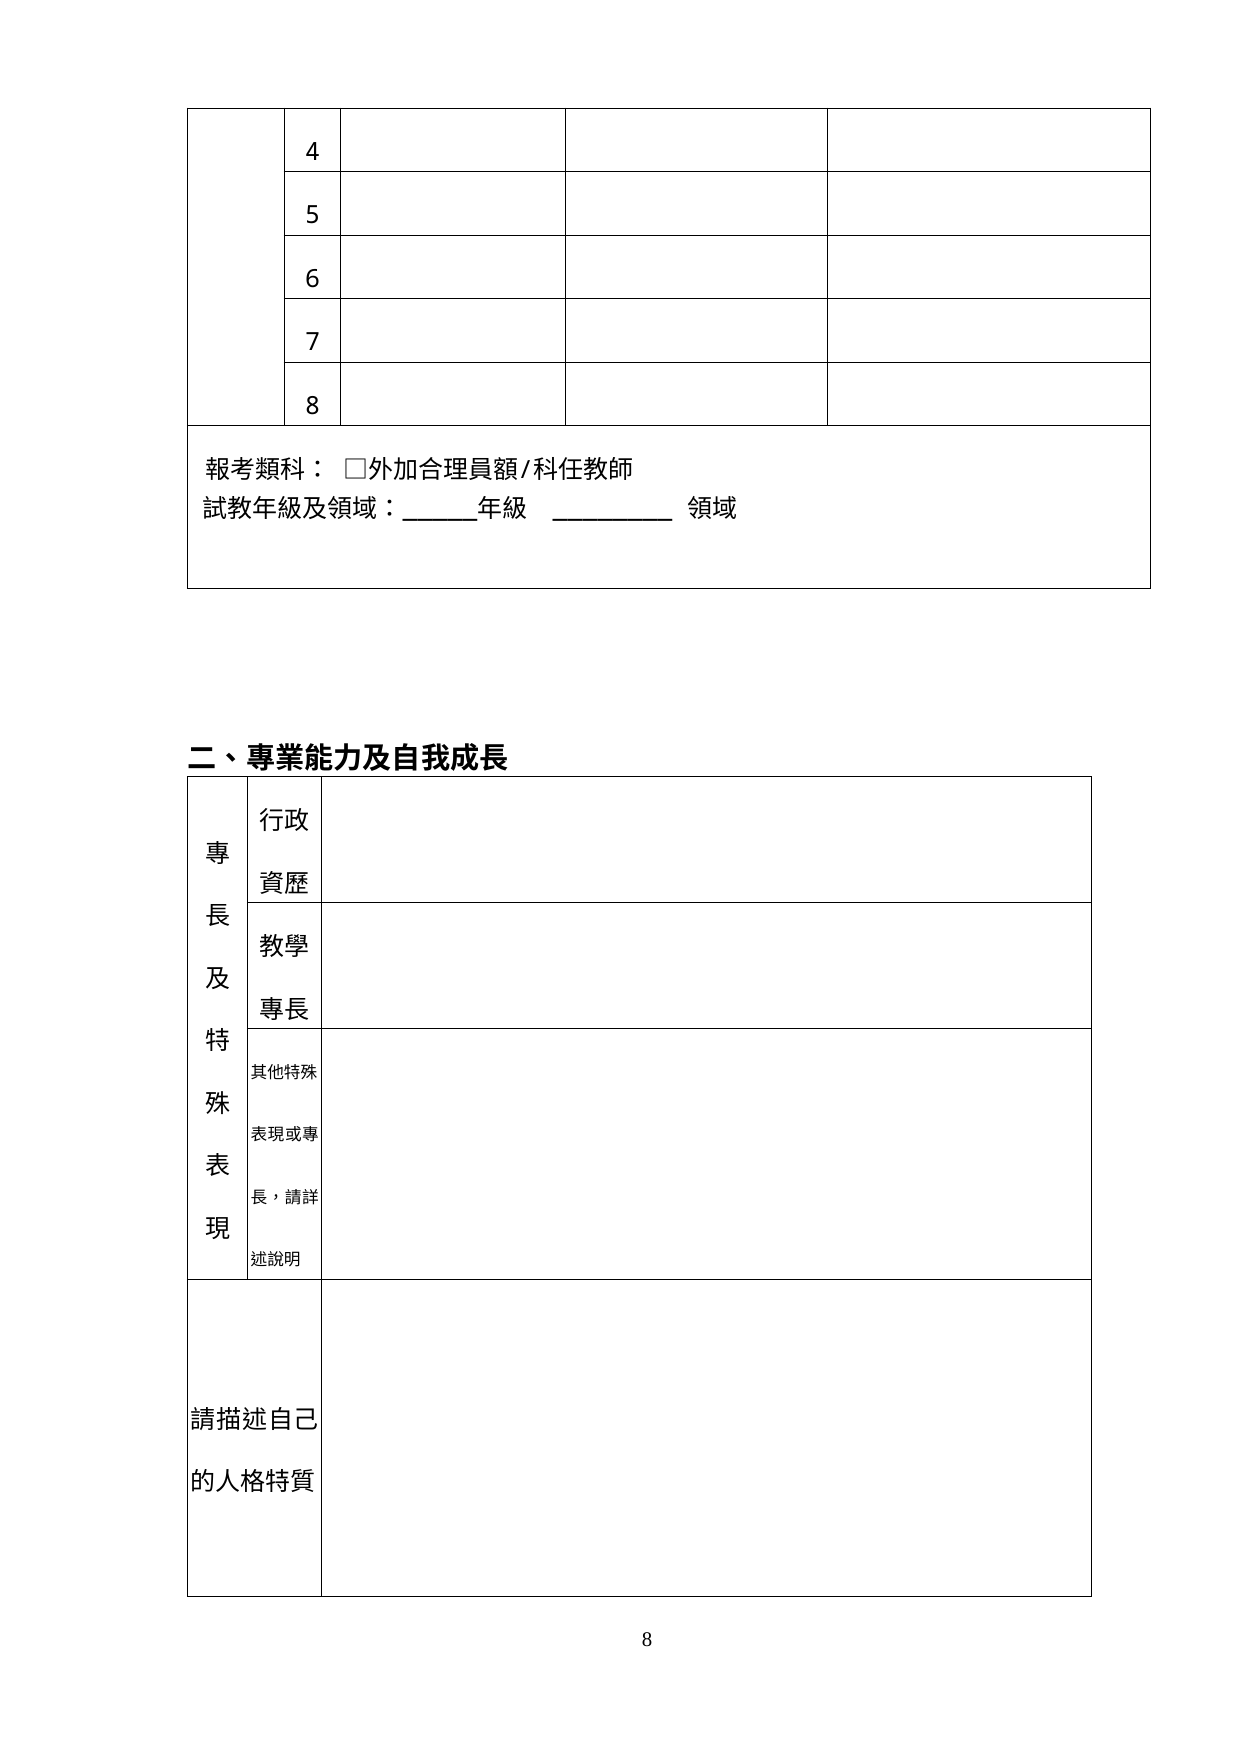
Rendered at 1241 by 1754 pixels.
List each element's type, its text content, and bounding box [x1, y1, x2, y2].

table_cell [566, 299, 827, 362]
table_cell [341, 236, 565, 298]
table_cell [341, 363, 565, 425]
table_cell [188, 109, 284, 425]
table_cell [341, 299, 565, 362]
table_cell 其他特殊 表現或專長，請詳述說明 [248, 1029, 321, 1279]
text 二、專業能力及自我成長 [187, 714, 1106, 776]
table_cell 5 [285, 172, 340, 235]
table_header 行政資歷 [248, 777, 321, 902]
table_cell [322, 1029, 1091, 1279]
table_cell 7 [285, 299, 340, 362]
table_header [322, 777, 1091, 902]
table_cell [828, 363, 1150, 425]
table_cell [566, 363, 827, 425]
table_cell [322, 1280, 1091, 1596]
table_cell [828, 236, 1150, 298]
table_header 專長及特殊表現 [188, 777, 247, 1279]
table_cell 4 [285, 109, 340, 171]
table_cell 教學專長 [248, 903, 321, 1028]
table_cell [566, 236, 827, 298]
table_cell [828, 299, 1150, 362]
table_cell 報考類科： □外加合理員額/科任教師 試教年級及領域：_____年級 ________ 領域 [188, 426, 1150, 588]
table_cell [828, 109, 1150, 171]
table_cell [566, 109, 827, 171]
table_cell [341, 172, 565, 235]
table_cell [566, 172, 827, 235]
table_cell [341, 109, 565, 171]
table_cell 8 [285, 363, 340, 425]
table_cell [828, 172, 1150, 235]
table_cell 6 [285, 236, 340, 298]
table_cell [322, 903, 1091, 1028]
table_cell 請描述自己的人格特質 [188, 1280, 321, 1596]
